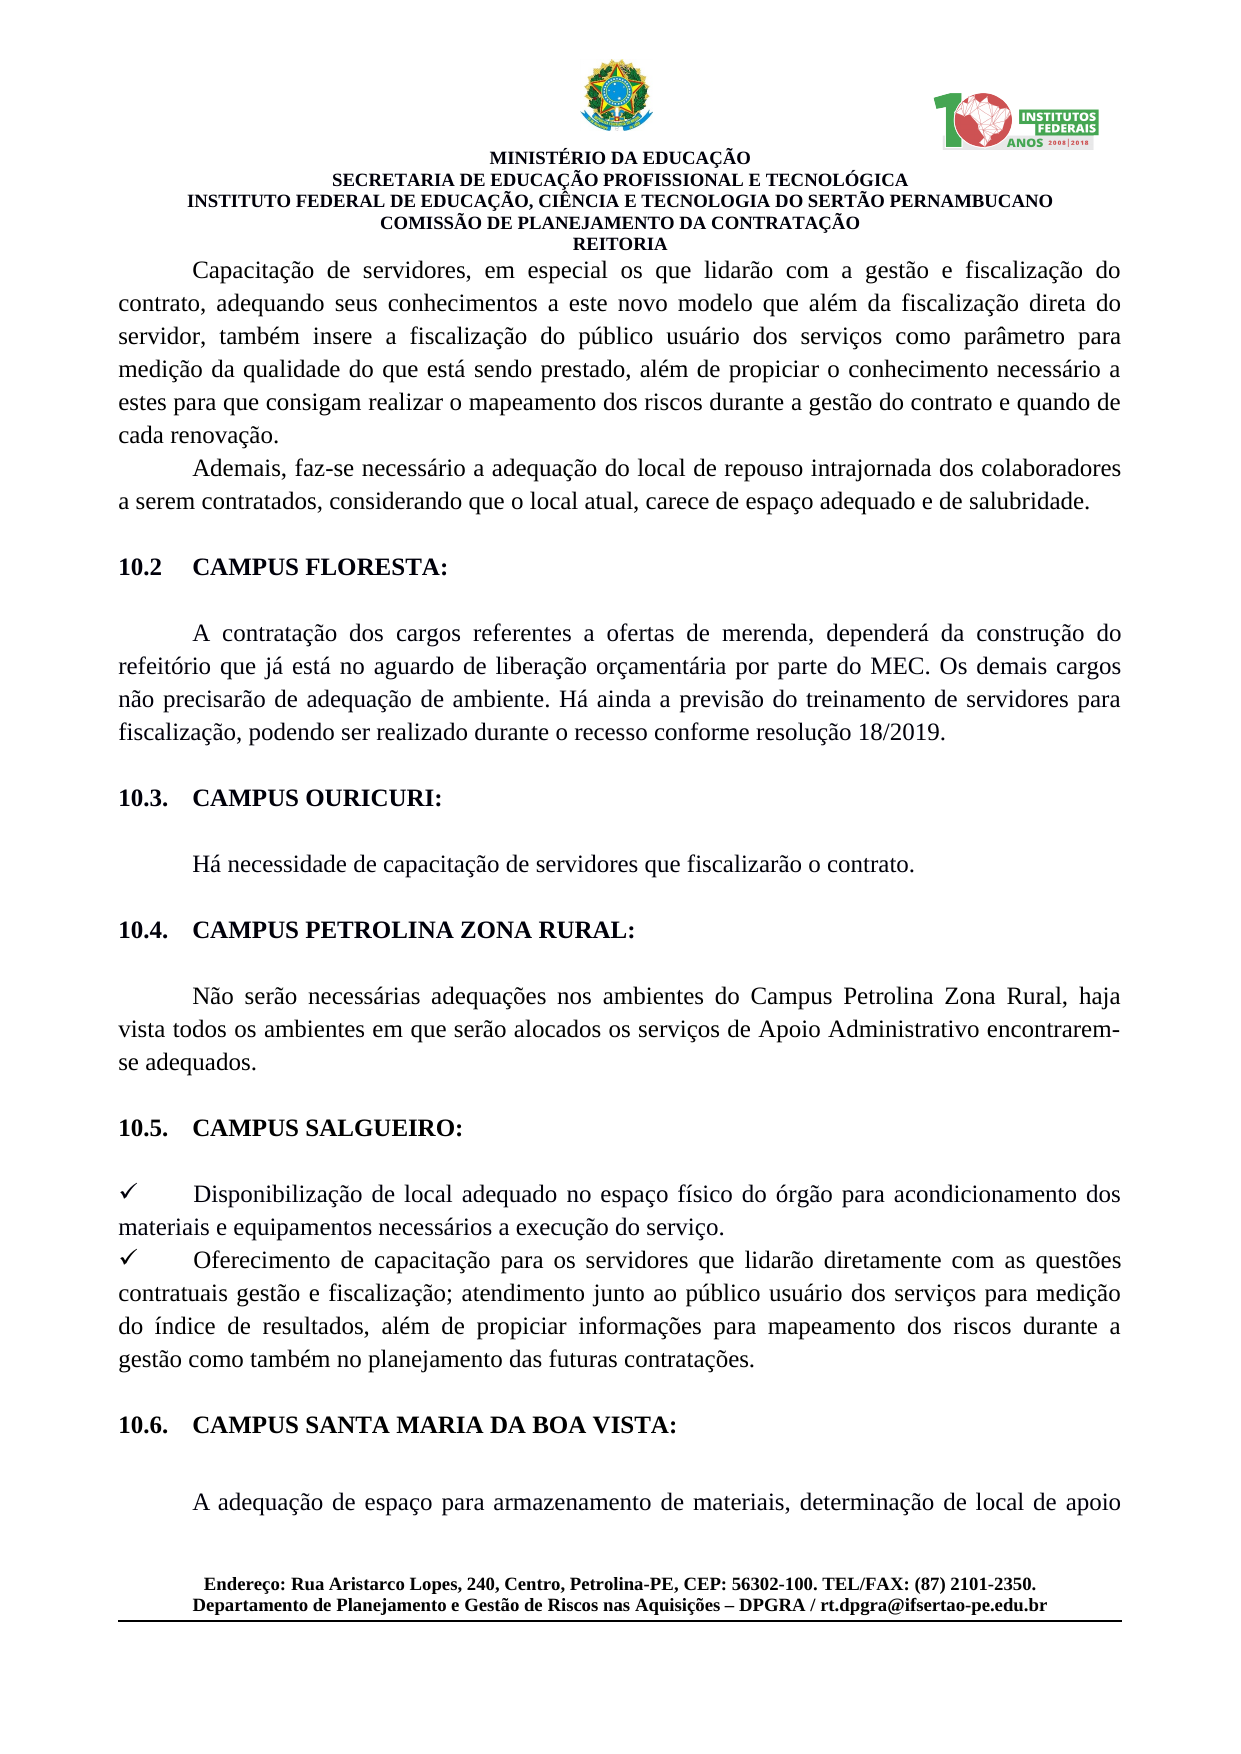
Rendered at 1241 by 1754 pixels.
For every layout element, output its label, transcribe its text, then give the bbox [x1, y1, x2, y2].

text 10.6. CAMPUS SANTA MARIA DA BOA VISTA: [118, 1410, 1122, 1439]
text 10.3. CAMPUS OURICURI: [118, 783, 1122, 812]
text A contratação dos cargos referentes a ofertas de merenda, dependerá da construção do refeitório que já está no aguardo de liberação orçamentária por parte do MEC. Os demais cargos não precisarão de adequação de ambiente. Há ainda a previsão do treinamento de servidores para fiscalização, podendo ser realizado durante o recesso conforme resolução 18/2019. [118, 618, 1122, 746]
list Disponibilização de local adequado no espaço físico do órgão para acondicionamento dos materiais e equipamentos necessários a execução do serviço. [118, 1179, 1122, 1241]
picture [579, 58, 654, 132]
list Oferecimento de capacitação para os servidores que lidarão diretamente com as questões contratuais gestão e fiscalização; atendimento junto ao público usuário dos serviços para medição do índice de resultados, além de propiciar informações para mapeamento dos riscos durante a gestão como também no planejamento das futuras contratações. [118, 1245, 1122, 1373]
text 10.2 CAMPUS FLORESTA: [118, 552, 1122, 581]
text Há necessidade de capacitação de servidores que fiscalizarão o contrato. [118, 849, 1122, 878]
text A adequação de espaço para armazenamento de materiais, determinação de local de apoio [118, 1487, 1122, 1516]
text Ademais, faz-se necessário a adequação do local de repouso intrajornada dos colaboradores a serem contratados, considerando que o local atual, carece de espaço adequado e de salubridade. [118, 453, 1122, 514]
text 10.5. CAMPUS SALGUEIRO: [118, 1113, 1122, 1142]
text 10.4. CAMPUS PETROLINA ZONA RURAL: [118, 915, 1122, 944]
picture [933, 93, 1099, 150]
text Capacitação de servidores, em especial os que lidarão com a gestão e fiscalização do contrato, adequando seus conhecimentos a este novo modelo que além da fiscalização direta do servidor, também insere a fiscalização do público usuário dos serviços como parâmetro para medição da qualidade do que está sendo prestado, além de propiciar o conhecimento necessário a estes para que consigam realizar o mapeamento dos riscos durante a gestão do contrato e quando de cada renovação. [118, 255, 1122, 448]
text Não serão necessárias adequações nos ambientes do Campus Petrolina Zona Rural, haja vista todos os ambientes em que serão alocados os serviços de Apoio Administrativo encontrarem-se adequados. [118, 981, 1122, 1076]
